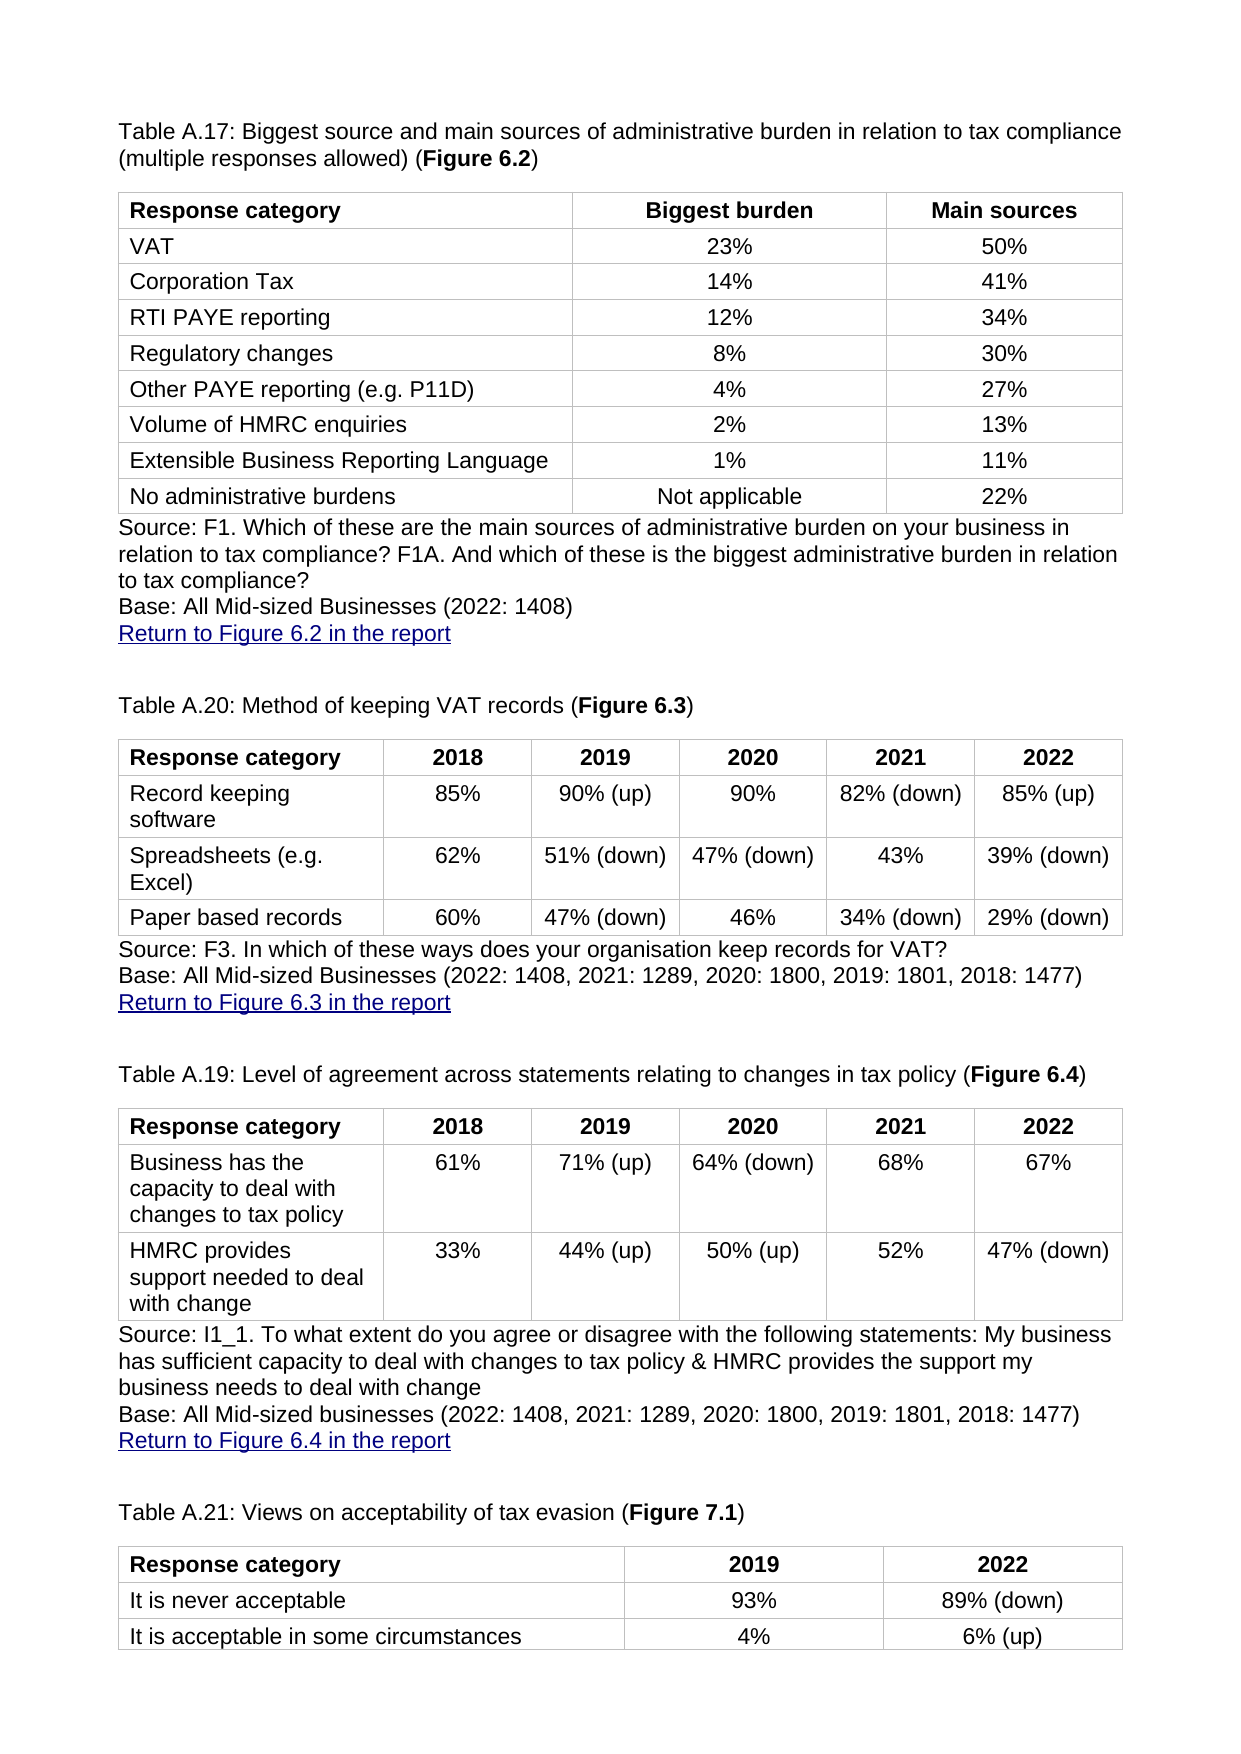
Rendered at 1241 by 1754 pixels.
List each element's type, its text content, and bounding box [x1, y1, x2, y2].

table_cell VAT [119, 229, 572, 263]
table_cell Volume of HMRC enquiries [119, 407, 572, 442]
table_cell It is acceptable in some circumstances [119, 1619, 624, 1649]
table_cell 11% [887, 443, 1122, 477]
table_header 2022 [975, 1109, 1122, 1143]
table_cell 47% (down) [680, 838, 826, 899]
table_cell 34% (down) [827, 900, 974, 935]
table_cell Business has the capacity to deal with changes to tax policy [119, 1145, 383, 1232]
table_header Main sources [887, 193, 1122, 227]
text Base: All Mid-sized businesses (2022: 1408, 2021: 1289, 2020: 1800, 2019: 1801, 2018: 1477) [118, 1401, 1122, 1427]
table_header 2018 [384, 1109, 531, 1143]
table_cell Extensible Business Reporting Language [119, 443, 572, 477]
table_cell 39% (down) [975, 838, 1122, 899]
table_cell 50% [887, 229, 1122, 263]
table_cell 61% [384, 1145, 531, 1232]
table_cell 6% (up) [884, 1619, 1122, 1649]
text Table A.21: Views on acceptability of tax evasion (Figure 7.1) [118, 1499, 1122, 1525]
table_cell 4% [625, 1619, 883, 1649]
table_header 2019 [625, 1547, 883, 1582]
table_header 2019 [532, 1109, 679, 1143]
table_cell 64% (down) [680, 1145, 826, 1232]
table_cell 29% (down) [975, 900, 1122, 935]
table_cell 33% [384, 1233, 531, 1320]
table_cell RTI PAYE reporting [119, 300, 572, 334]
text Source: F3. In which of these ways does your organisation keep records for VAT? [118, 936, 1122, 962]
table_cell 13% [887, 407, 1122, 442]
table_cell 68% [827, 1145, 974, 1232]
text Source: F1. Which of these are the main sources of administrative burden on your business in relation to tax compliance? F1A. And which of these is the biggest administrative burden in relation to tax compliance? [118, 514, 1122, 593]
text Return to Figure 6.3 in the report [118, 988, 1122, 1015]
table_header 2022 [884, 1547, 1122, 1582]
table_cell Spreadsheets (e.g. Excel) [119, 838, 383, 899]
table_header 2018 [384, 740, 531, 775]
table_cell Not applicable [573, 479, 886, 513]
table_cell 46% [680, 900, 826, 935]
table_cell 12% [573, 300, 886, 334]
table_cell 89% (down) [884, 1583, 1122, 1618]
table_cell 2% [573, 407, 886, 442]
table_cell Record keeping software [119, 776, 383, 837]
table_cell 27% [887, 371, 1122, 406]
table_cell 14% [573, 264, 886, 299]
table_cell No administrative burdens [119, 479, 572, 513]
text Source: I1_1. To what extent do you agree or disagree with the following statements: My business has sufficient capacity to deal with changes to tax policy & HMRC provides the support my business needs to deal with change [118, 1321, 1122, 1401]
table_cell 1% [573, 443, 886, 477]
table_header Biggest burden [573, 193, 886, 227]
table_cell 71% (up) [532, 1145, 679, 1232]
table_cell 51% (down) [532, 838, 679, 899]
text Base: All Mid-sized Businesses (2022: 1408) [118, 593, 1122, 620]
table_cell It is never acceptable [119, 1583, 624, 1618]
table_header Response category [119, 1547, 624, 1582]
text Table A.20: Method of keeping VAT records (Figure 6.3) [118, 692, 1122, 718]
table_cell 93% [625, 1583, 883, 1618]
table_cell Regulatory changes [119, 336, 572, 370]
table_header Response category [119, 740, 383, 775]
table_cell 62% [384, 838, 531, 899]
table_header 2019 [532, 740, 679, 775]
table_cell 8% [573, 336, 886, 370]
table_header 2021 [827, 1109, 974, 1143]
table_cell 82% (down) [827, 776, 974, 837]
table_cell 90% [680, 776, 826, 837]
text Table A.17: Biggest source and main sources of administrative burden in relation to tax compliance (multiple responses allowed) (Figure 6.2) [118, 118, 1122, 171]
table_header 2022 [975, 740, 1122, 775]
table_cell 47% (down) [975, 1233, 1122, 1320]
table_cell 50% (up) [680, 1233, 826, 1320]
table_cell Other PAYE reporting (e.g. P11D) [119, 371, 572, 406]
text Table A.19: Level of agreement across statements relating to changes in tax policy (Figure 6.4) [118, 1061, 1122, 1087]
table_cell 85% [384, 776, 531, 837]
table_header Response category [119, 1109, 383, 1143]
table_cell 34% [887, 300, 1122, 334]
table_header 2021 [827, 740, 974, 775]
table_cell 44% (up) [532, 1233, 679, 1320]
table_cell 4% [573, 371, 886, 406]
table_cell 23% [573, 229, 886, 263]
table_header Response category [119, 193, 572, 227]
table_cell 41% [887, 264, 1122, 299]
table_cell Corporation Tax [119, 264, 572, 299]
table_cell Paper based records [119, 900, 383, 935]
table_cell 60% [384, 900, 531, 935]
table_header 2020 [680, 740, 826, 775]
table_header 2020 [680, 1109, 826, 1143]
table_cell 22% [887, 479, 1122, 513]
table_cell HMRC provides support needed to deal with change [119, 1233, 383, 1320]
table_cell 43% [827, 838, 974, 899]
text Return to Figure 6.2 in the report [118, 620, 1122, 646]
table_cell 85% (up) [975, 776, 1122, 837]
table_cell 30% [887, 336, 1122, 370]
table_cell 52% [827, 1233, 974, 1320]
text Return to Figure 6.4 in the report [118, 1427, 1122, 1453]
table_cell 67% [975, 1145, 1122, 1232]
table_cell 47% (down) [532, 900, 679, 935]
table_cell 90% (up) [532, 776, 679, 837]
text Base: All Mid-sized Businesses (2022: 1408, 2021: 1289, 2020: 1800, 2019: 1801, 2018: 1477) [118, 962, 1122, 988]
